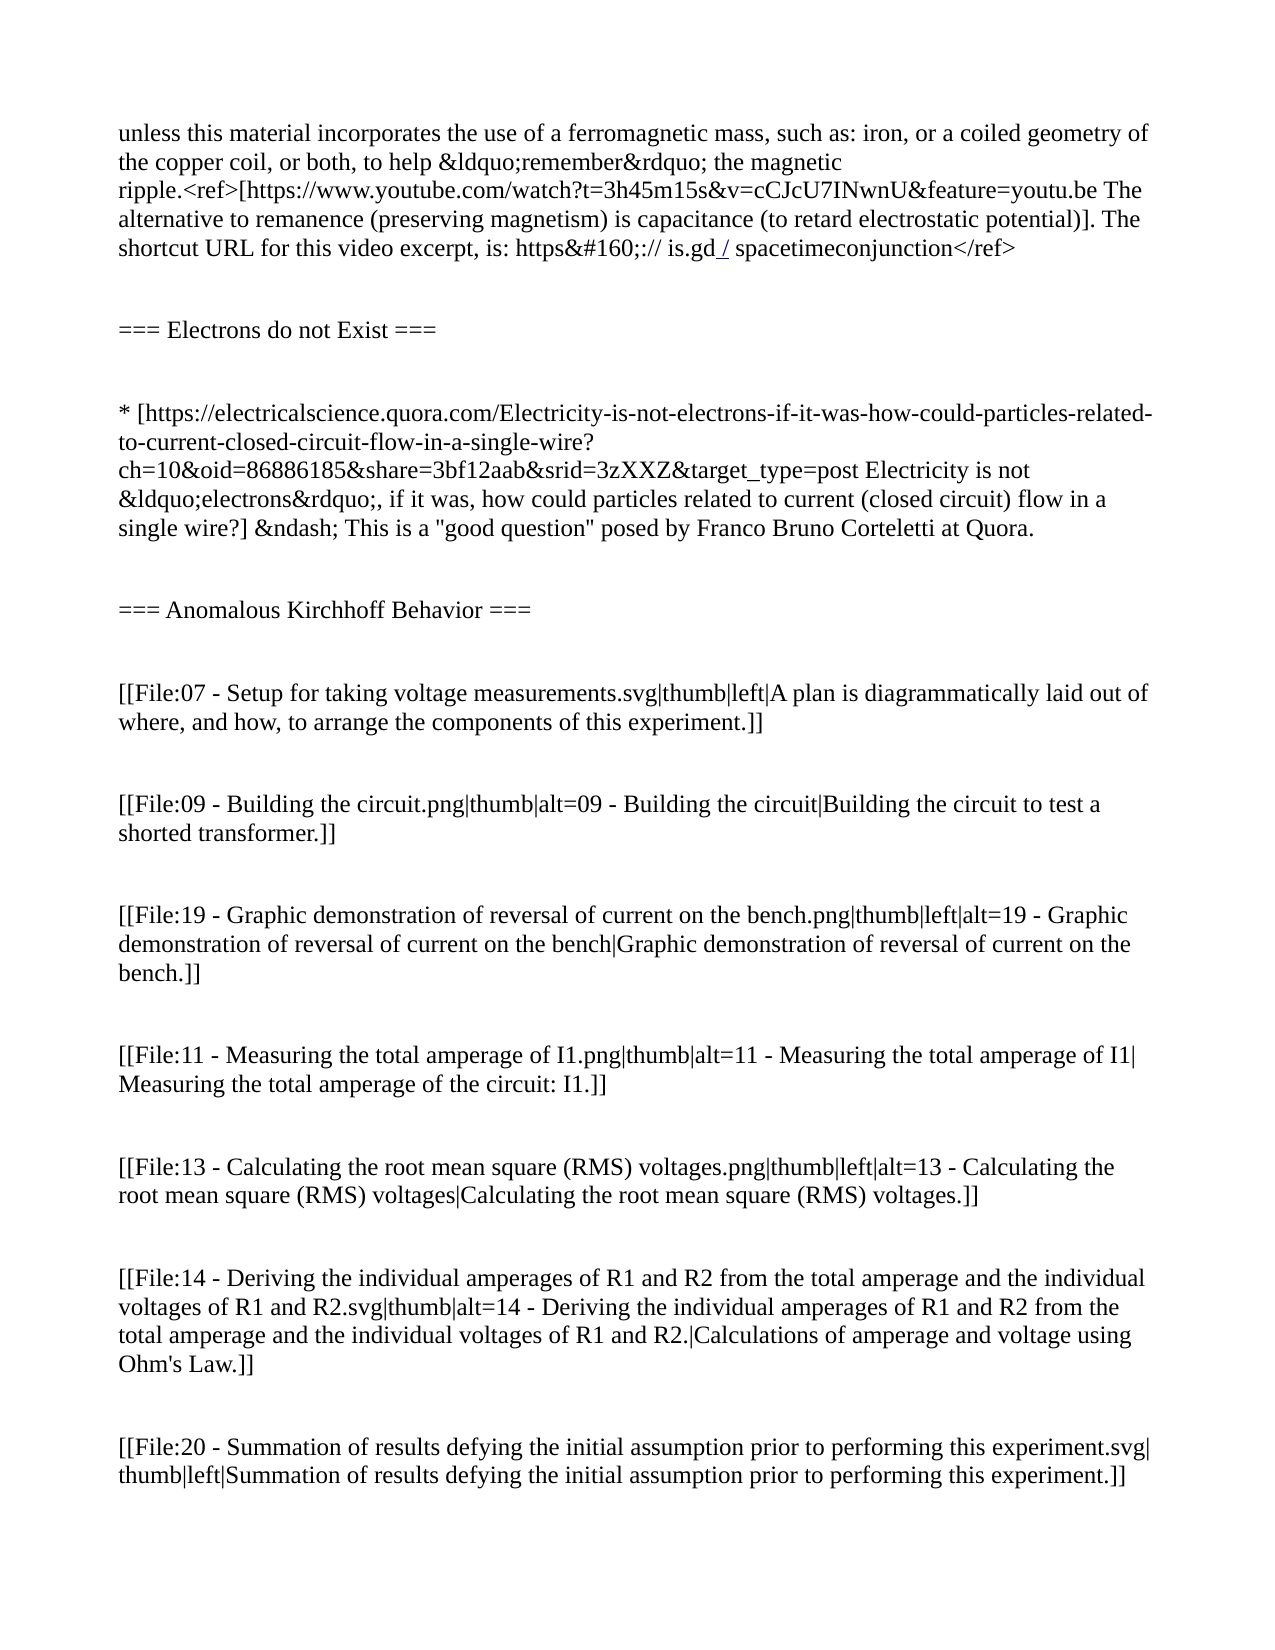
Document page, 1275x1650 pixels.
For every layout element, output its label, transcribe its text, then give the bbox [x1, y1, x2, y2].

text * [https://electricalscience.quora.com/Electricity-is-not-electrons-if-it-was-how-could-particles-related-to-current-closed-circuit-flow-in-a-single-wire?ch=10&oid=86886185&share=3bf12aab&srid=3zXXZ&target_type=post Electricity is not &ldquo;electrons&rdquo;, if it was, how could particles related to current (closed circuit) flow in a single wire?] &ndash; This is a ''good question'' posed by Franco Bruno Corteletti at Quora. [118, 398, 1157, 542]
text [[File:11 - Measuring the total amperage of I1.png|thumb|alt=11 - Measuring the total amperage of I1|Measuring the total amperage of the circuit: I1.]] [118, 1041, 1157, 1098]
text unless this material incorporates the use of a ferromagnetic mass, such as: iron, or a coiled geometry of the copper coil, or both, to help &ldquo;remember&rdquo; the magnetic ripple.<ref>[https://www.youtube.com/watch?t=3h45m15s&v=cCJcU7INwnU&feature=youtu.be The alternative to remanence (preserving magnetism) is capacitance (to retard electrostatic potential)]. The shortcut URL for this video excerpt, is: https&#160;:// is.gd / spacetimeconjunction</ref> [118, 118, 1157, 262]
text [[File:14 - Deriving the individual amperages of R1 and R2 from the total amperage and the individual voltages of R1 and R2.svg|thumb|alt=14 - Deriving the individual amperages of R1 and R2 from the total amperage and the individual voltages of R1 and R2.|Calculations of amperage and voltage using Ohm's Law.]] [118, 1263, 1157, 1378]
text === Anomalous Kirchhoff Behavior === [118, 596, 1157, 624]
text === Electrons do not Exist === [118, 316, 1157, 344]
text [[File:19 - Graphic demonstration of reversal of current on the bench.png|thumb|left|alt=19 - Graphic demonstration of reversal of current on the bench|Graphic demonstration of reversal of current on the bench.]] [118, 901, 1157, 987]
text [[File:20 - Summation of results defying the initial assumption prior to performing this experiment.svg|thumb|left|Summation of results defying the initial assumption prior to performing this experiment.]] [118, 1432, 1157, 1489]
text [[File:09 - Building the circuit.png|thumb|alt=09 - Building the circuit|Building the circuit to test a shorted transformer.]] [118, 789, 1157, 847]
text [[File:07 - Setup for taking voltage measurements.svg|thumb|left|A plan is diagrammatically laid out of where, and how, to arrange the components of this experiment.]] [118, 678, 1157, 736]
text [[File:13 - Calculating the root mean square (RMS) voltages.png|thumb|left|alt=13 - Calculating the root mean square (RMS) voltages|Calculating the root mean square (RMS) voltages.]] [118, 1152, 1157, 1209]
